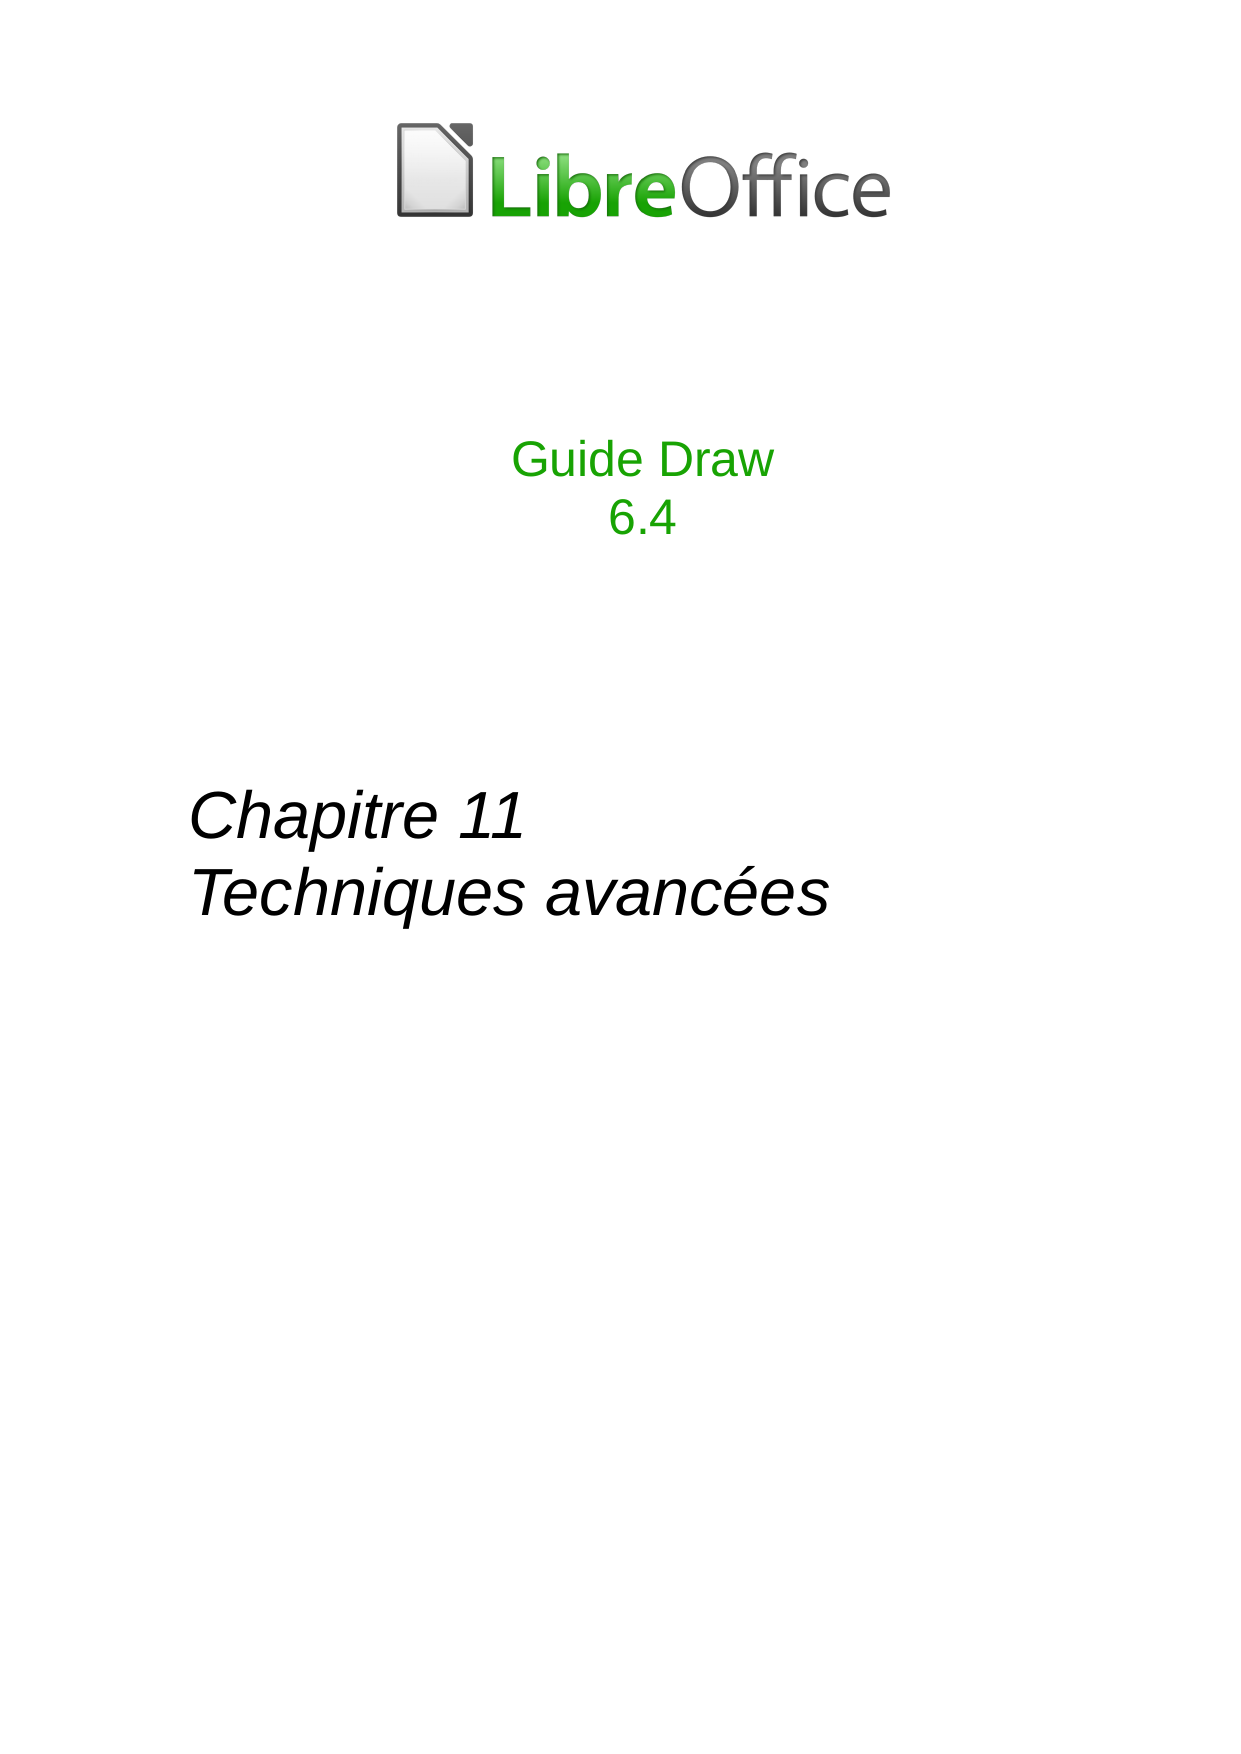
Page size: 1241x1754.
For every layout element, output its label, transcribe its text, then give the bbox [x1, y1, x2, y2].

text Guide Draw 6.4 [188, 430, 1098, 545]
picture [392, 118, 893, 224]
title Chapitre 11 Techniques avancées [188, 776, 1098, 929]
